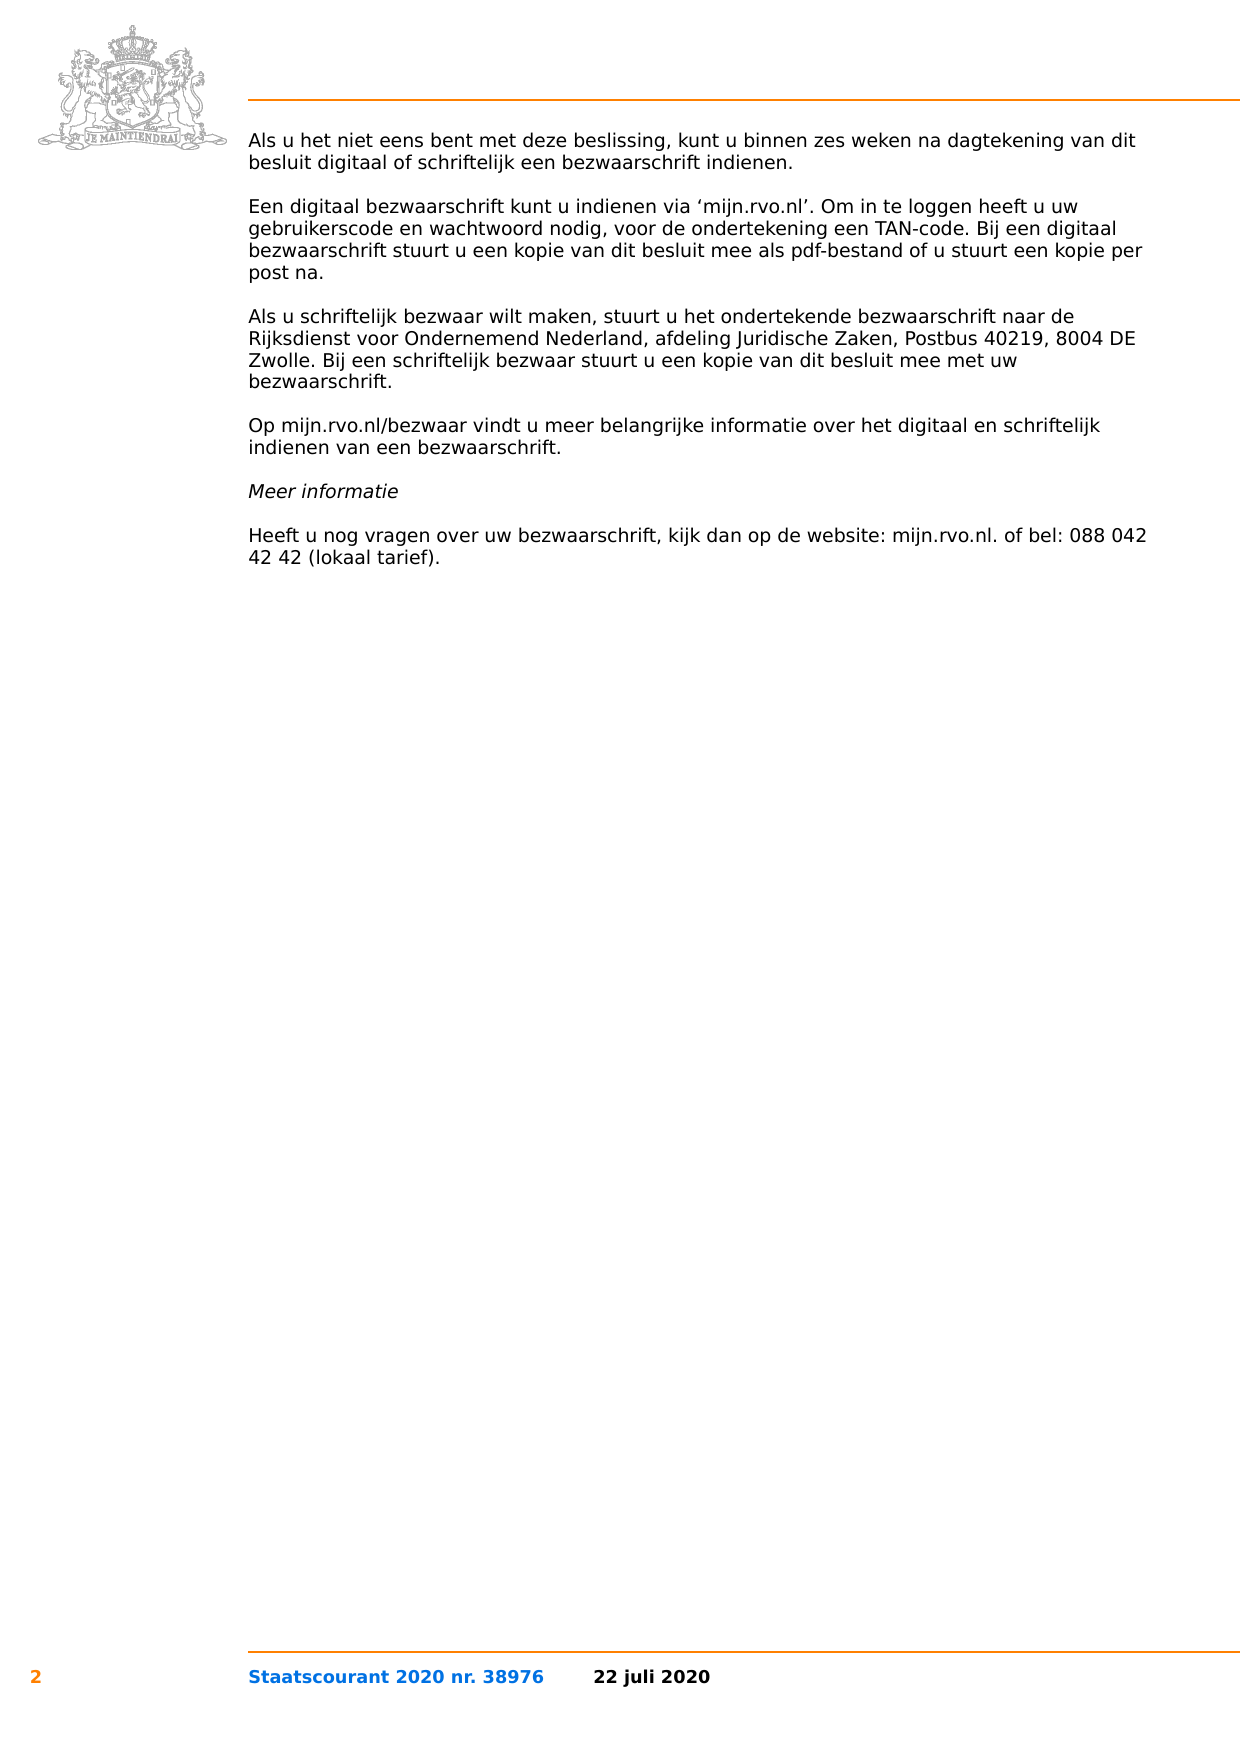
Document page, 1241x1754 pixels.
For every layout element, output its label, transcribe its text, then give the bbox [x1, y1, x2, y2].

text Heeft u nog vragen over uw bezwaarschrift, kijk dan op de website: mijn.rvo.nl. of bel: 088 042 42 42 (lokaal tarief). [248, 525, 1163, 569]
text Als u het niet eens bent met deze beslissing, kunt u binnen zes weken na dagtekening van dit besluit digitaal of schriftelijk een bezwaarschrift indienen. [248, 130, 1163, 174]
text Een digitaal bezwaarschrift kunt u indienen via ‘mijn.rvo.nl’. Om in te loggen heeft u uw gebruikerscode en wachtwoord nodig, voor de ondertekening een TAN-code. Bij een digitaal bezwaarschrift stuurt u een kopie van dit besluit mee als pdf-bestand of u stuurt een kopie per post na. [248, 196, 1163, 284]
text Als u schriftelijk bezwaar wilt maken, stuurt u het ondertekende bezwaarschrift naar de Rijksdienst voor Ondernemend Nederland, afdeling Juridische Zaken, Postbus 40219, 8004 DE Zwolle. Bij een schriftelijk bezwaar stuurt u een kopie van dit besluit mee met uw bezwaarschrift. [248, 306, 1163, 393]
text Op mijn.rvo.nl/bezwaar vindt u meer belangrijke informatie over het digitaal en schriftelijk indienen van een bezwaarschrift. [248, 415, 1163, 459]
text Meer informatie [248, 481, 1163, 503]
picture [38, 25, 227, 150]
